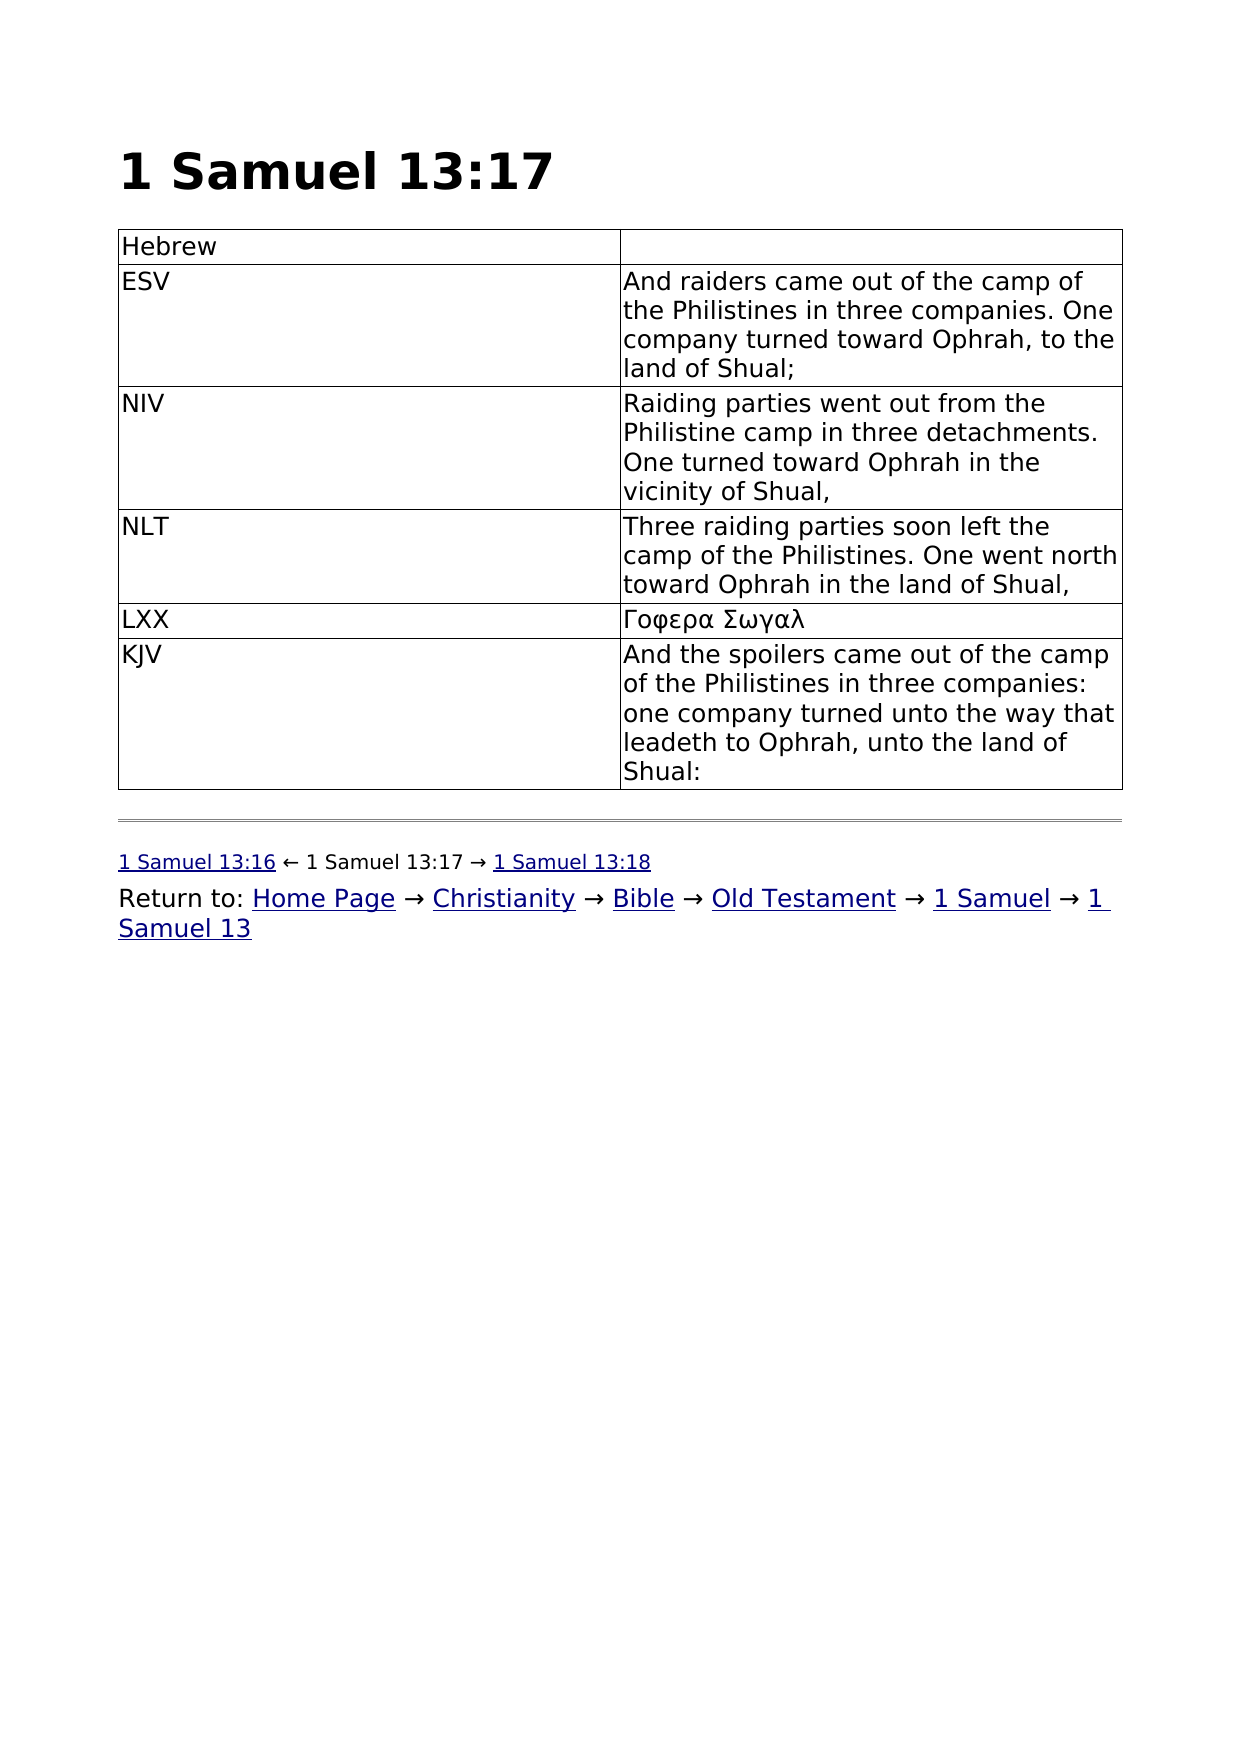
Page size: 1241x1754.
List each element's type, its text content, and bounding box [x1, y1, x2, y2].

table_cell NIV [119, 387, 620, 509]
table_cell Γοφερα Σωγαλ [621, 604, 1122, 637]
table_cell KJV [119, 639, 620, 789]
table_cell NLT [119, 510, 620, 602]
table_cell And the spoilers came out of the camp of the Philistines in three companies: one company turned unto the way that leadeth to Ophrah, unto the land of Shual: [621, 639, 1122, 789]
table_header [621, 230, 1122, 264]
table_cell Raiding parties went out from the Philistine camp in three detachments. One turned toward Ophrah in the vicinity of Shual, [621, 387, 1122, 509]
text Return to: Home Page → Christianity → Bible → Old Testament → 1 Samuel → 1 Samuel 13 [118, 884, 1122, 943]
table_cell ESV [119, 265, 620, 386]
subtitle 1 Samuel 13:17 [118, 143, 1122, 201]
table_cell And raiders came out of the camp of the Philistines in three companies. One company turned toward Ophrah, to the land of Shual; [621, 265, 1122, 386]
table_header Hebrew [119, 230, 620, 264]
table_cell LXX [119, 604, 620, 637]
text 1 Samuel 13:16 ← 1 Samuel 13:17 → 1 Samuel 13:18 [118, 851, 1122, 884]
table_cell Three raiding parties soon left the camp of the Philistines. One went north toward Ophrah in the land of Shual, [621, 510, 1122, 602]
